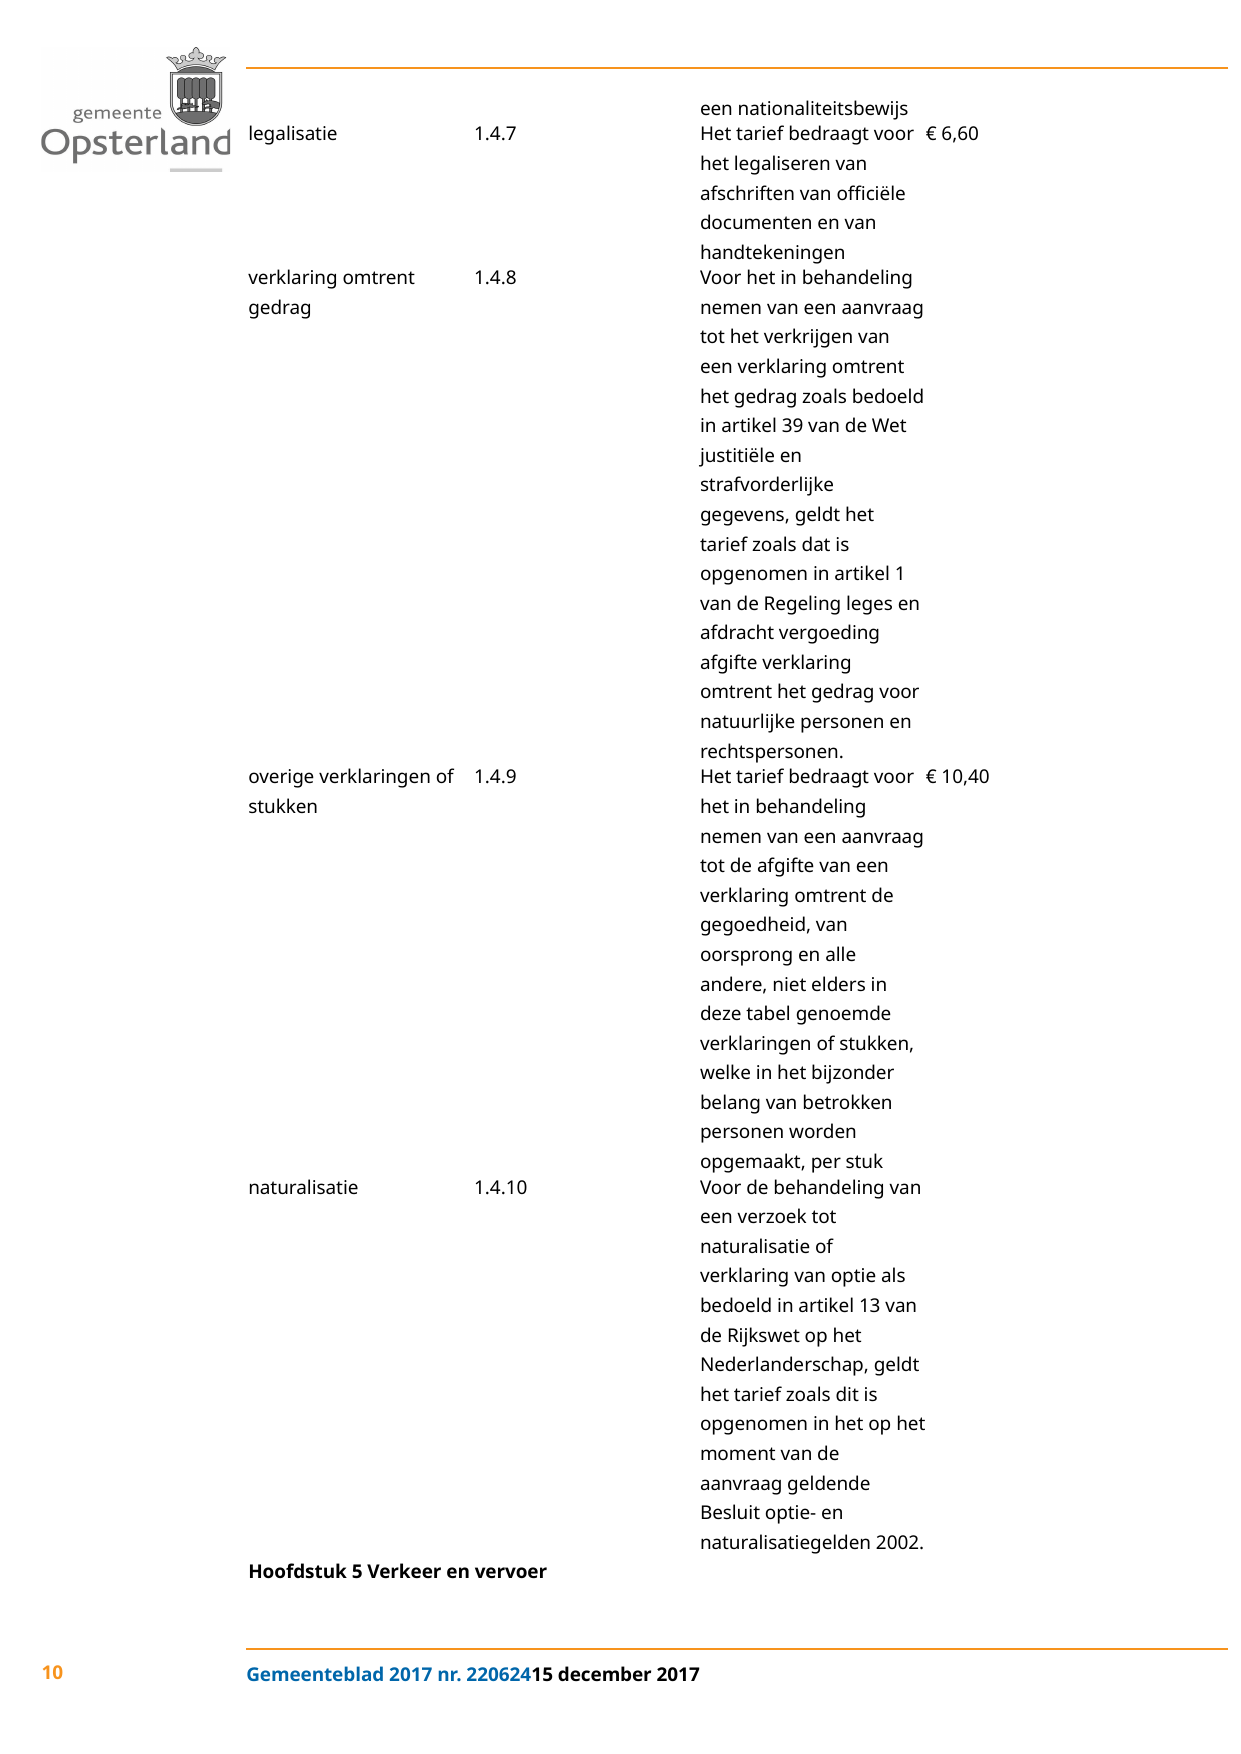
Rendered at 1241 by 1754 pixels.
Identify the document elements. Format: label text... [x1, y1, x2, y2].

table_cell [474, 95, 700, 121]
table_cell legalisatie [248, 121, 474, 264]
table_cell [926, 95, 1152, 121]
table_cell € 10,40 [926, 764, 1152, 1174]
text Hoofdstuk 5 Verkeer en vervoer [248, 1558, 1152, 1584]
table_cell 1.4.7 [474, 121, 700, 264]
table_cell [248, 95, 474, 121]
picture [41, 47, 231, 172]
table_cell 1.4.8 [474, 265, 700, 764]
table_cell [926, 1174, 1152, 1555]
table_cell Voor het in behandeling nemen van een aanvraag tot het verkrijgen van een verklaring omtrent het gedrag zoals bedoeld in artikel 39 van de Wet justitiële en strafvorderlijke gegevens, geldt het tarief zoals dat is opgenomen in artikel 1 van de Regeling leges en afdracht vergoeding afgifte verklaring omtrent het gedrag voor natuurlijke personen en rechtspersonen. [700, 265, 926, 764]
table_cell 1.4.10 [474, 1174, 700, 1555]
table_cell een nationaliteitsbewijs [700, 95, 926, 121]
table_cell Het tarief bedraagt voor het legaliseren van afschriften van officiële documenten en van handtekeningen [700, 121, 926, 264]
table_cell naturalisatie [248, 1174, 474, 1555]
table_cell € 6,60 [926, 121, 1152, 264]
table_cell [926, 265, 1152, 764]
table_cell Voor de behandeling van een verzoek tot naturalisatie of verklaring van optie als bedoeld in artikel 13 van de Rijkswet op het Nederlanderschap, geldt het tarief zoals dit is opgenomen in het op het moment van de aanvraag geldende Besluit optie- en naturalisatiegelden 2002. [700, 1174, 926, 1555]
table_cell 1.4.9 [474, 764, 700, 1174]
table_cell overige verklaringen of stukken [248, 764, 474, 1174]
table_cell Het tarief bedraagt voor het in behandeling nemen van een aanvraag tot de afgifte van een verklaring omtrent de gegoedheid, van oorsprong en alle andere, niet elders in deze tabel genoemde verklaringen of stukken, welke in het bijzonder belang van betrokken personen worden opgemaakt, per stuk [700, 764, 926, 1174]
table_cell verklaring omtrent gedrag [248, 265, 474, 764]
